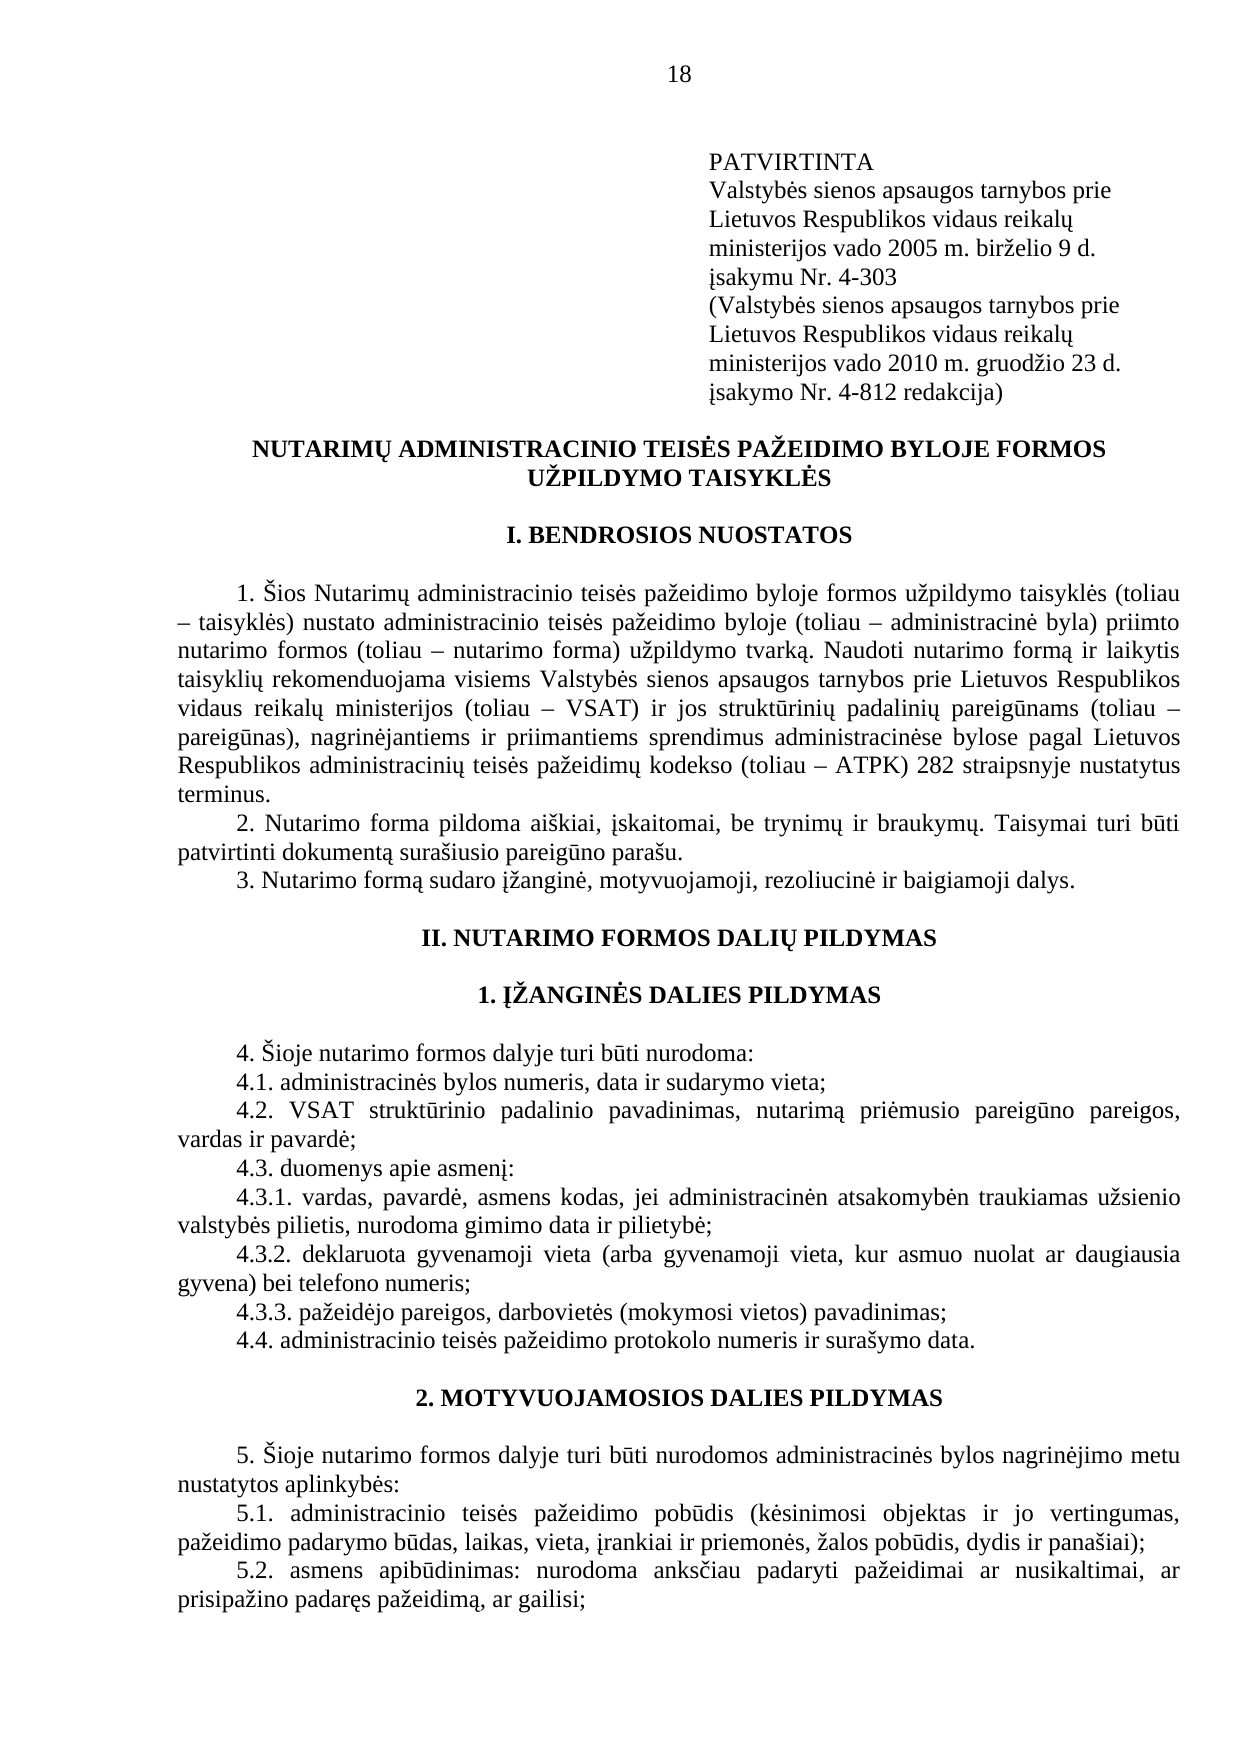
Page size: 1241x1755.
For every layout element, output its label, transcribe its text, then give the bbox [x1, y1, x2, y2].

text 4.2. VSAT struktūrinio padalinio pavadinimas, nutarimą priėmusio pareigūno pareigos, vardas ir pavardė; [177, 1096, 1181, 1153]
text Valstybės sienos apsaugos tarnybos prie [177, 176, 1181, 204]
text 4. Šioje nutarimo formos dalyje turi būti nurodoma: [177, 1038, 1181, 1067]
text 4.4. administracinio teisės pažeidimo protokolo numeris ir surašymo data. [177, 1326, 1181, 1354]
text 5. Šioje nutarimo formos dalyje turi būti nurodomos administracinės bylos nagrinėjimo metu nustatytos aplinkybės: [177, 1441, 1181, 1498]
text I. BENDROSIOS NUOSTATOS [177, 521, 1181, 549]
text įsakymu Nr. 4-303 [177, 262, 1181, 291]
text II. NUTARIMO FORMOS DALIŲ PILDYMAS [177, 923, 1181, 952]
text 4.3.2. deklaruota gyvenamoji vieta (arba gyvenamoji vieta, kur asmuo nuolat ar daugiausia gyvena) bei telefono numeris; [177, 1239, 1181, 1297]
text 5.2. asmens apibūdinimas: nurodoma anksčiau padaryti pažeidimai ar nusikaltimai, ar prisipažino padaręs pažeidimą, ar gailisi; [177, 1556, 1181, 1613]
text (Valstybės sienos apsaugos tarnybos prie [177, 291, 1181, 319]
text 4.3.3. pažeidėjo pareigos, darbovietės (mokymosi vietos) pavadinimas; [177, 1297, 1181, 1326]
text 1. Šios Nutarimų administracinio teisės pažeidimo byloje formos užpildymo taisyklės (toliau – taisyklės) nustato administracinio teisės pažeidimo byloje (toliau – administracinė byla) priimto nutarimo formos (toliau – nutarimo forma) užpildymo tvarką. Naudoti nutarimo formą ir laikytis taisyklių rekomenduojama visiems Valstybės sienos apsaugos tarnybos prie Lietuvos Respublikos vidaus reikalų ministerijos (toliau – VSAT) ir jos struktūrinių padalinių pareigūnams (toliau – pareigūnas), nagrinėjantiems ir priimantiems sprendimus administracinėse bylose pagal Lietuvos Respublikos administracinių teisės pažeidimų kodekso (toliau – ATPK) 282 straipsnyje nustatytus terminus. [177, 578, 1181, 808]
text įsakymo Nr. 4-812 redakcija) [177, 377, 1181, 406]
text 4.1. administracinės bylos numeris, data ir sudarymo vieta; [177, 1067, 1181, 1096]
text ministerijos vado 2010 m. gruodžio 23 d. [177, 348, 1181, 377]
text 1. ĮŽANGINĖS DALIES PILDYMAS [177, 981, 1181, 1009]
text 2. MOTYVUOJAMOSIOS DALIES PILDYMAS [177, 1383, 1181, 1412]
text 5.1. administracinio teisės pažeidimo pobūdis (kėsinimosi objektas ir jo vertingumas, pažeidimo padarymo būdas, laikas, vieta, įrankiai ir priemonės, žalos pobūdis, dydis ir panašiai); [177, 1498, 1181, 1556]
text 4.3. duomenys apie asmenį: [177, 1153, 1181, 1182]
text 3. Nutarimo formą sudaro įžanginė, motyvuojamoji, rezoliucinė ir baigiamoji dalys. [177, 866, 1181, 894]
text Lietuvos Respublikos vidaus reikalų [177, 204, 1181, 233]
text 4.3.1. vardas, pavardė, asmens kodas, jei administracinėn atsakomybėn traukiamas užsienio valstybės pilietis, nurodoma gimimo data ir pilietybė; [177, 1182, 1181, 1239]
text NUTARIMŲ ADMINISTRACINIO TEISĖS PAŽEIDIMO BYLOJE FORMOS UŽPILDYMO TAISYKLĖS [177, 434, 1181, 492]
text Lietuvos Respublikos vidaus reikalų [177, 319, 1181, 348]
text PATVIRTINTA [177, 147, 1181, 176]
text 2. Nutarimo forma pildoma aiškiai, įskaitomai, be trynimų ir braukymų. Taisymai turi būti patvirtinti dokumentą surašiusio pareigūno parašu. [177, 808, 1181, 866]
text ministerijos vado 2005 m. birželio 9 d. [177, 233, 1181, 262]
